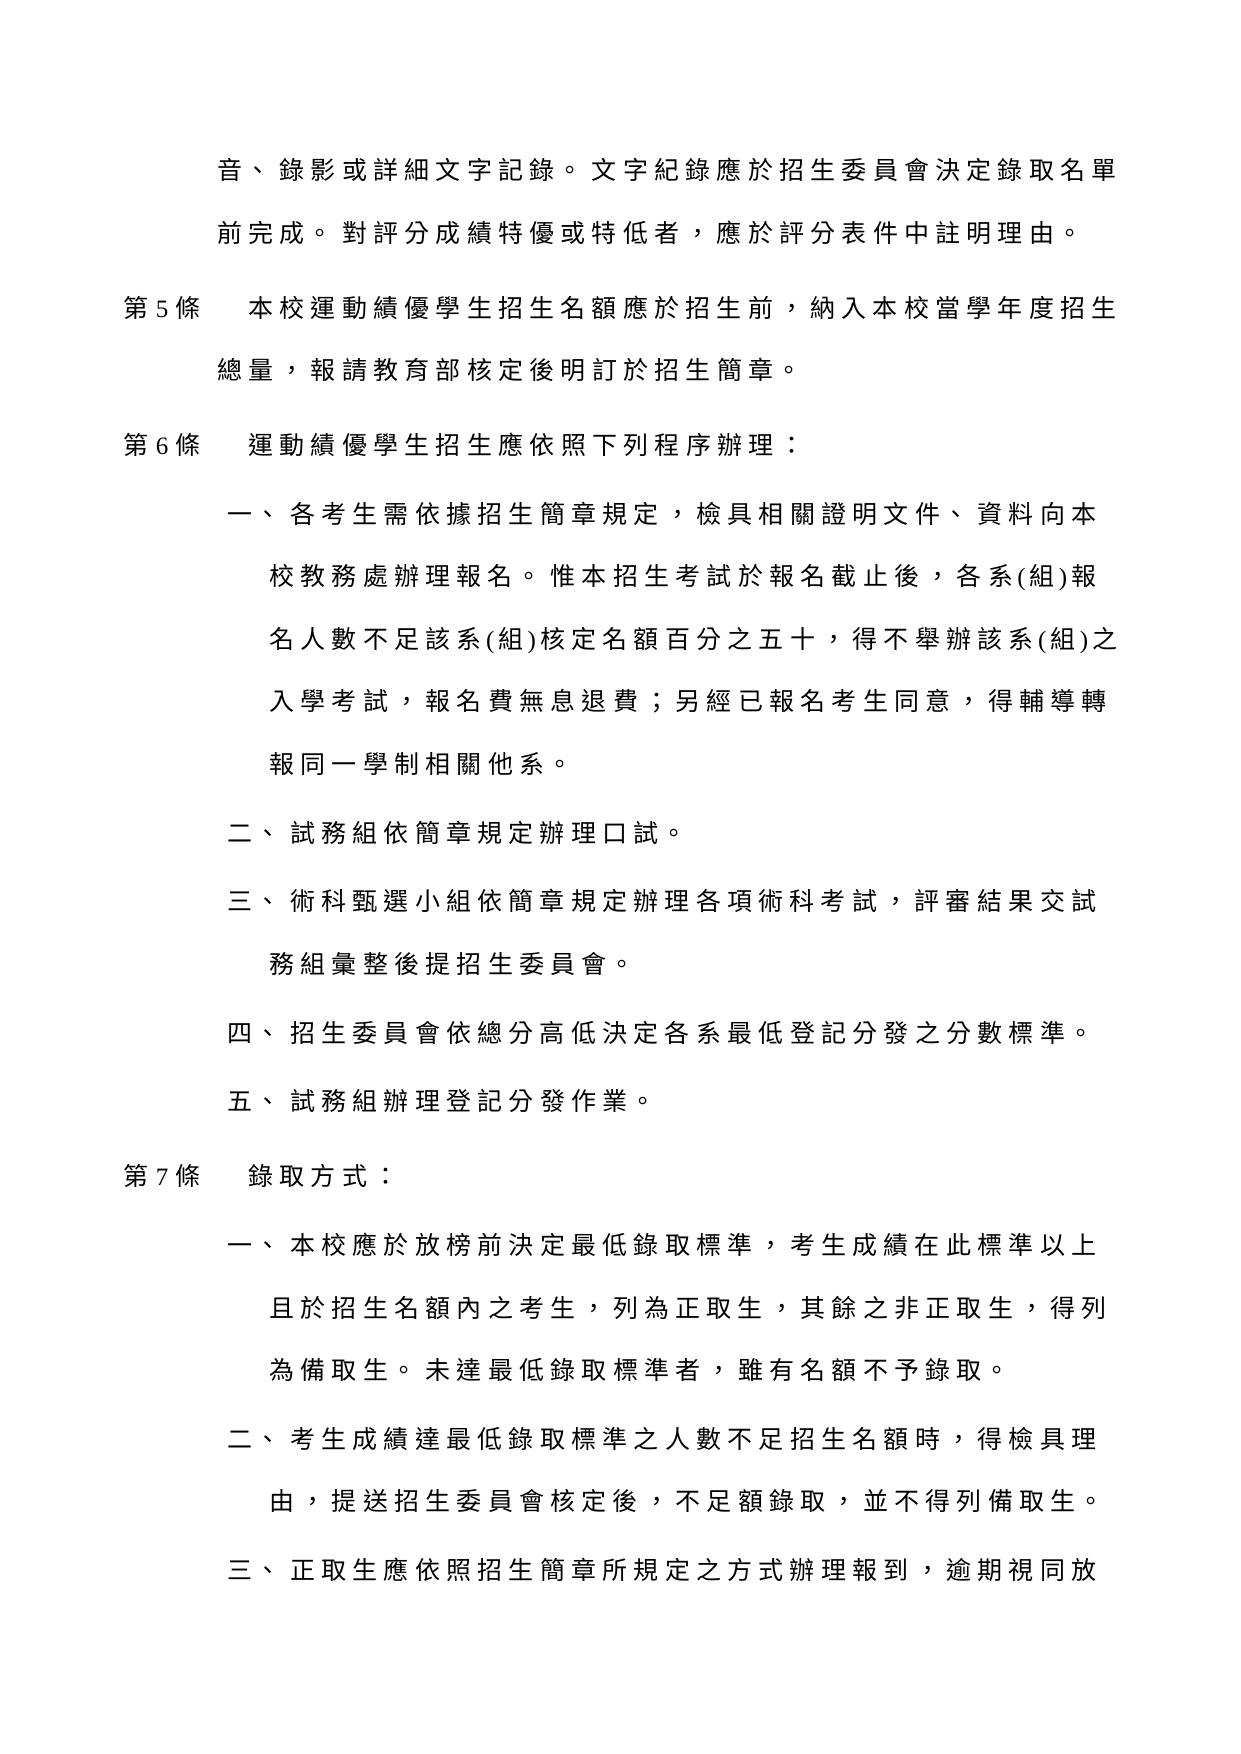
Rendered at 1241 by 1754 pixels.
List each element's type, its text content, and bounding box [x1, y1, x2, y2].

text 五、試務組辦理登記分發作業。 [215, 1058, 1120, 1121]
text 二、試務組依簡章規定辦理口試。 [215, 789, 1120, 852]
text 第6條 運動績優學生招生應依照下列程序辦理： [120, 402, 1120, 464]
text 二、考生成績達最低錄取標準之人數不足招生名額時，得檢具理由，提送招生委員會核定後，不足額錄取，並不得列備取生。 [215, 1396, 1120, 1521]
text 第5條 本校運動績優學生招生名額應於招生前，納入本校當學年度招生總量，報請教育部核定後明訂於招生簡章。 [120, 264, 1120, 389]
text 三、正取生應依照招生簡章所規定之方式辦理報到，逾期視同放 [215, 1527, 1120, 1589]
text 一、本校應於放榜前決定最低錄取標準，考生成績在此標準以上且於招生名額內之考生，列為正取生，其餘之非正取生，得列為備取生。未達最低錄取標準者，雖有名額不予錄取。 [215, 1202, 1120, 1389]
text 一、各考生需依據招生簡章規定，檢具相關證明文件、資料向本校教務處辦理報名。惟本招生考試於報名截止後，各系(組)報名人數不足該系(組)核定名額百分之五十，得不舉辦該系(組)之入學考試，報名費無息退費；另經已報名考生同意，得輔導轉報同一學制相關他系。 [215, 471, 1120, 783]
text 三、術科甄選小組依簡章規定辦理各項術科考試，評審結果交試務組彙整後提招生委員會。 [215, 858, 1120, 983]
text 音、錄影或詳細文字記錄。文字紀錄應於招生委員會決定錄取名單前完成。對評分成績特優或特低者，應於評分表件中註明理由。 [120, 127, 1120, 252]
text 第7條 錄取方式： [120, 1133, 1120, 1196]
text 四、招生委員會依總分高低決定各系最低登記分發之分數標準。 [215, 989, 1120, 1052]
